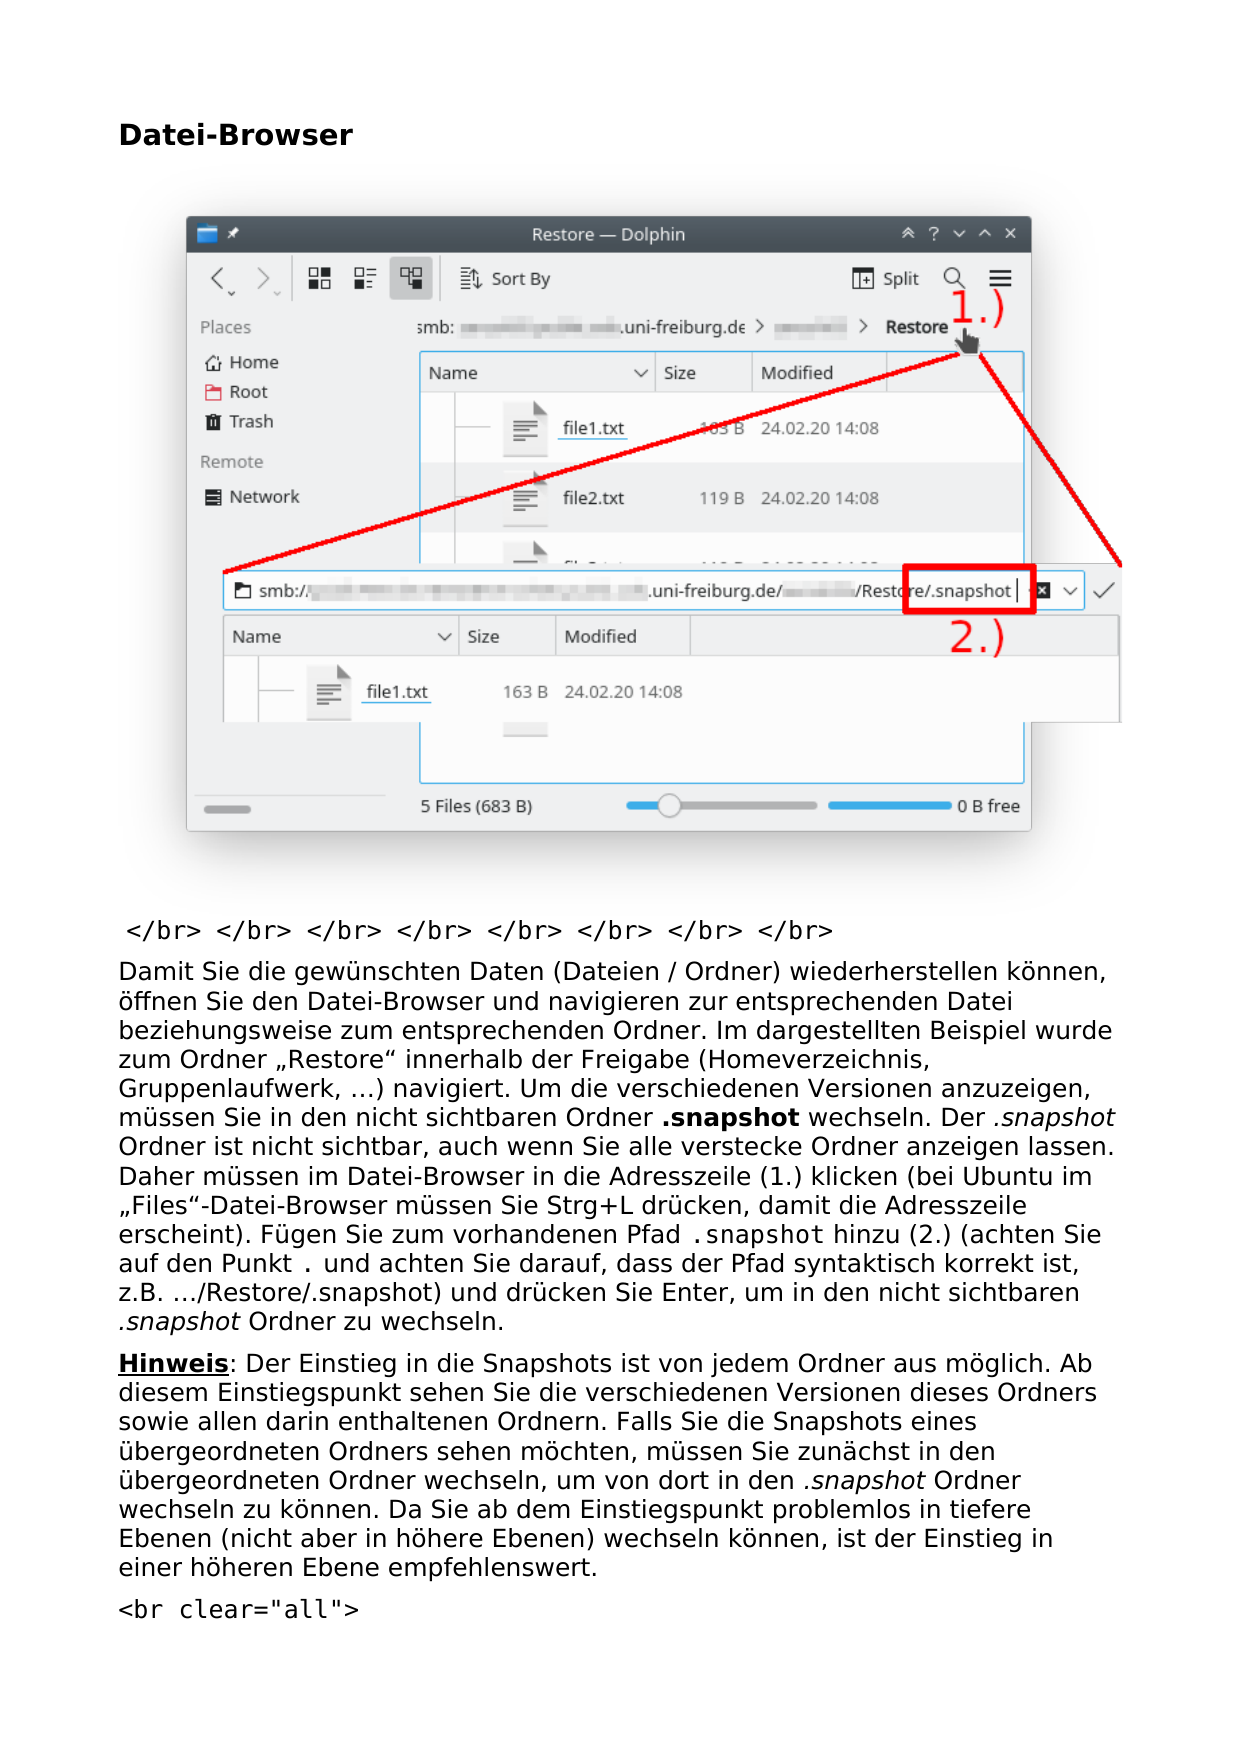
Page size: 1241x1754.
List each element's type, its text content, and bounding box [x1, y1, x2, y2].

picture [118, 164, 1123, 916]
text </br> </br> </br> </br> </br> </br> </br> </br> [118, 916, 1122, 945]
text Hinweis: Der Einstieg in die Snapshots ist von jedem Ordner aus möglich. Ab diesem Einstiegspunkt sehen Sie die verschiedenen Versionen dieses Ordners sowie allen darin enthaltenen Ordnern. Falls Sie die Snapshots eines übergeordneten Ordners sehen möchten, müssen Sie zunächst in den übergeordneten Ordner wechseln, um von dort in den .snapshot Ordner wechseln zu können. Da Sie ab dem Einstiegspunkt problemlos in tiefere Ebenen (nicht aber in höhere Ebenen) wechseln können, ist der Einstieg in einer höheren Ebene empfehlenswert. [118, 1349, 1122, 1582]
text Damit Sie die gewünschten Daten (Dateien / Ordner) wiederherstellen können, öffnen Sie den Datei-Browser und navigieren zur entsprechenden Datei beziehungsweise zum entsprechenden Ordner. Im dargestellten Beispiel wurde zum Ordner „Restore“ innerhalb der Freigabe (Homeverzeichnis, Gruppenlaufwerk, …) navigiert. Um die verschiedenen Versionen anzuzeigen, müssen Sie in den nicht sichtbaren Ordner .snapshot wechseln. Der .snapshot Ordner ist nicht sichtbar, auch wenn Sie alle verstecke Ordner anzeigen lassen. Daher müssen im Datei-Browser in die Adresszeile (1.) klicken (bei Ubuntu im „Files“-Datei-Browser müssen Sie Strg+L drücken, damit die Adresszeile erscheint). Fügen Sie zum vorhandenen Pfad .snapshot hinzu (2.) (achten Sie auf den Punkt . und achten Sie darauf, dass der Pfad syntaktisch korrekt ist, z.B. …/Restore/.snapshot) und drücken Sie Enter, um in den nicht sichtbaren .snapshot Ordner zu wechseln. [118, 957, 1122, 1337]
text <br clear="all"> [118, 1595, 1122, 1624]
subtitle Datei-Browser [118, 118, 1122, 152]
